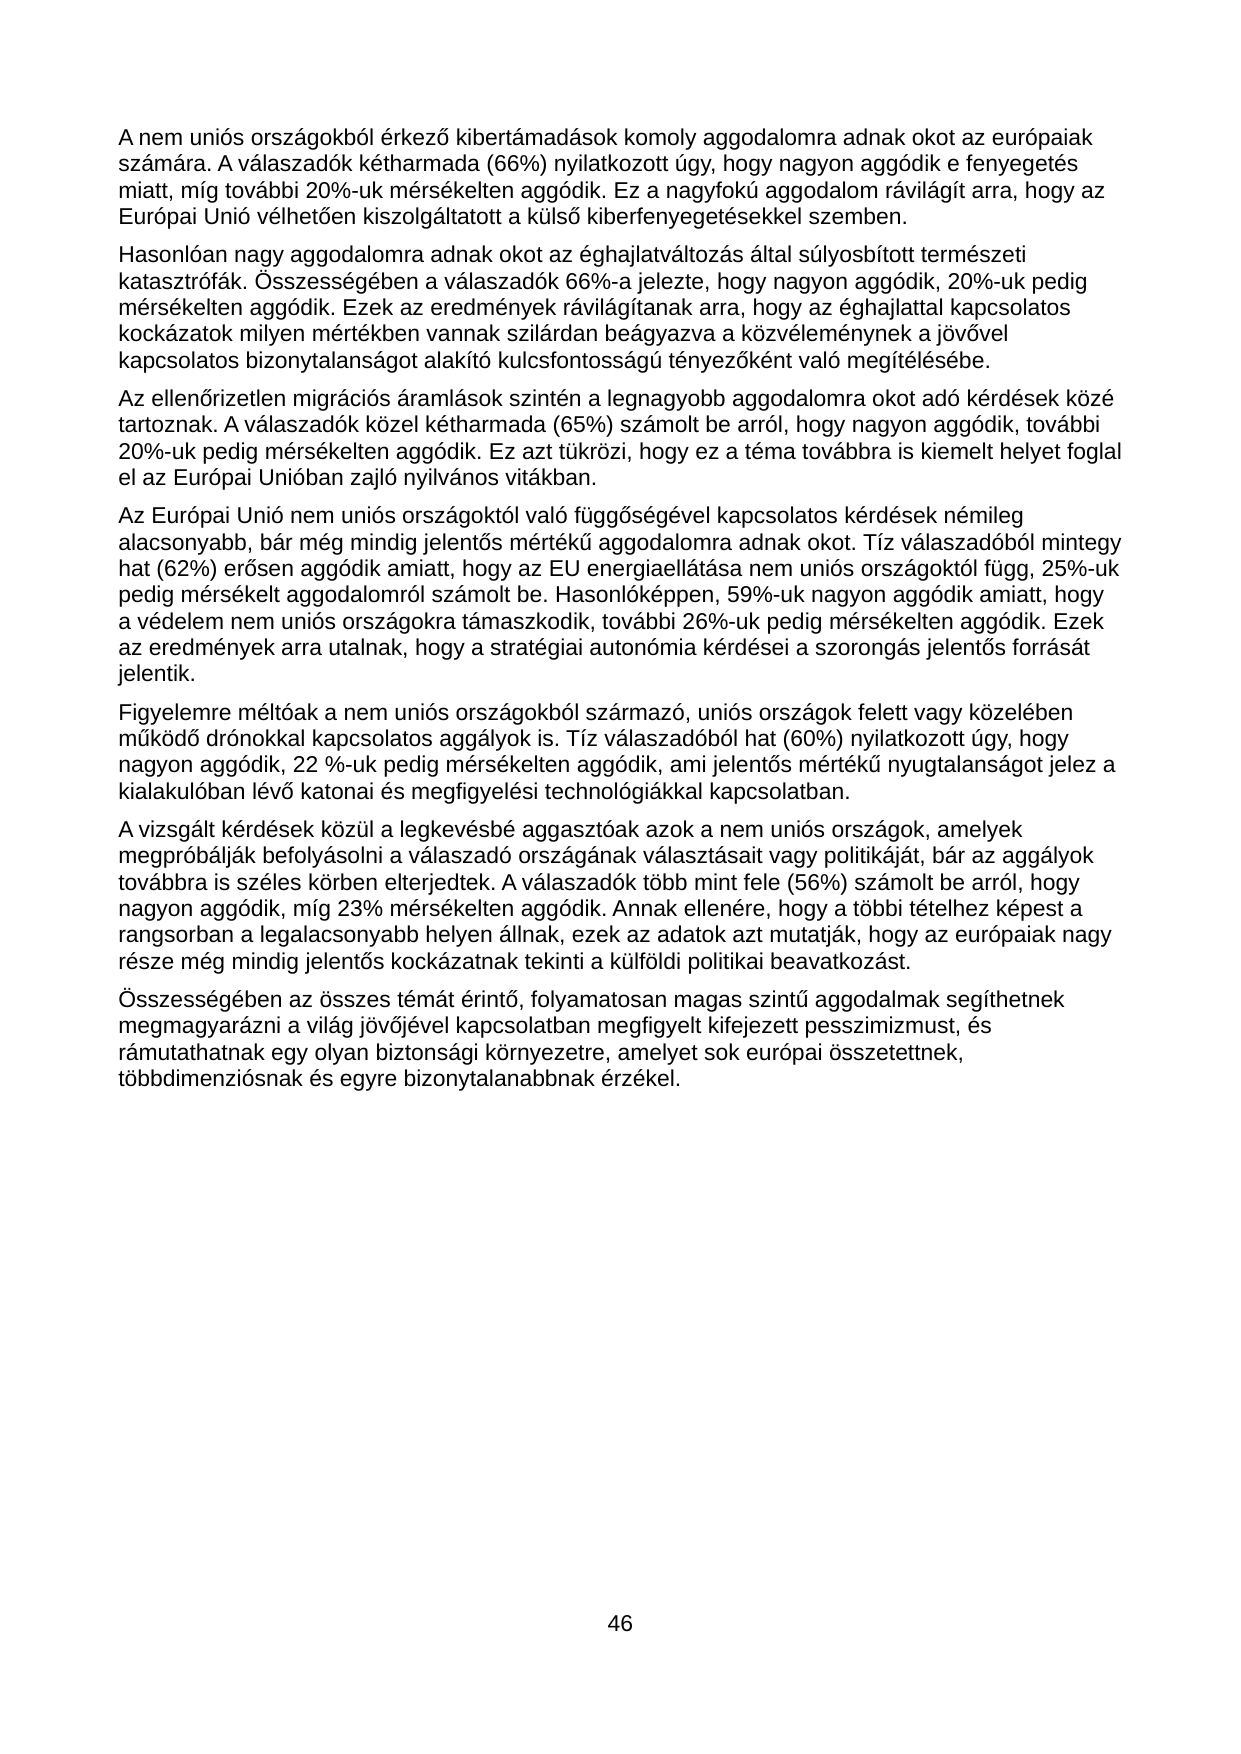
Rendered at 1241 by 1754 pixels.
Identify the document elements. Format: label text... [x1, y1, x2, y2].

text Az Európai Unió nem uniós országoktól való függőségével kapcsolatos kérdések némileg alacsonyabb, bár még mindig jelentős mértékű aggodalomra adnak okot. Tíz válaszadóból mintegy hat (62%) erősen aggódik amiatt, hogy az EU energiaellátása nem uniós országoktól függ, 25%-uk pedig mérsékelt aggodalomról számolt be. Hasonlóképpen, 59%-uk nagyon aggódik amiatt, hogy a védelem nem uniós országokra támaszkodik, további 26%-uk pedig mérsékelten aggódik. Ezek az eredmények arra utalnak, hogy a stratégiai autonómia kérdései a szorongás jelentős forrását jelentik. [118, 502, 1122, 687]
text Az ellenőrizetlen migrációs áramlások szintén a legnagyobb aggodalomra okot adó kérdések közé tartoznak. A válaszadók közel kétharmada (65%) számolt be arról, hogy nagyon aggódik, további 20%-uk pedig mérsékelten aggódik. Ez azt tükrözi, hogy ez a téma továbbra is kiemelt helyet foglal el az Európai Unióban zajló nyilvános vitákban. [118, 385, 1122, 490]
text A nem uniós országokból érkező kibertámadások komoly aggodalomra adnak okot az európaiak számára. A válaszadók kétharmada (66%) nyilatkozott úgy, hogy nagyon aggódik e fenyegetés miatt, míg további 20%-uk mérsékelten aggódik. Ez a nagyfokú aggodalom rávilágít arra, hogy az Európai Unió vélhetően kiszolgáltatott a külső kiberfenyegetésekkel szemben. [118, 124, 1122, 229]
text A vizsgált kérdések közül a legkevésbé aggasztóak azok a nem uniós országok, amelyek megpróbálják befolyásolni a válaszadó országának választásait vagy politikáját, bár az aggályok továbbra is széles körben elterjedtek. A válaszadók több mint fele (56%) számolt be arról, hogy nagyon aggódik, míg 23% mérsékelten aggódik. Annak ellenére, hogy a többi tételhez képest a rangsorban a legalacsonyabb helyen állnak, ezek az adatok azt mutatják, hogy az európaiak nagy része még mindig jelentős kockázatnak tekinti a külföldi politikai beavatkozást. [118, 816, 1122, 974]
text Figyelemre méltóak a nem uniós országokból származó, uniós országok felett vagy közelében működő drónokkal kapcsolatos aggályok is. Tíz válaszadóból hat (60%) nyilatkozott úgy, hogy nagyon aggódik, 22 %-uk pedig mérsékelten aggódik, ami jelentős mértékű nyugtalanságot jelez a kialakulóban lévő katonai és megfigyelési technológiákkal kapcsolatban. [118, 699, 1122, 804]
text Hasonlóan nagy aggodalomra adnak okot az éghajlatváltozás által súlyosbított természeti katasztrófák. Összességében a válaszadók 66%-a jelezte, hogy nagyon aggódik, 20%-uk pedig mérsékelten aggódik. Ezek az eredmények rávilágítanak arra, hogy az éghajlattal kapcsolatos kockázatok milyen mértékben vannak szilárdan beágyazva a közvéleménynek a jövővel kapcsolatos bizonytalanságot alakító kulcsfontosságú tényezőként való megítélésébe. [118, 241, 1122, 373]
text Összességében az összes témát érintő, folyamatosan magas szintű aggodalmak segíthetnek megmagyarázni a világ jövőjével kapcsolatban megfigyelt kifejezett pesszimizmust, és rámutathatnak egy olyan biztonsági környezetre, amelyet sok európai összetettnek, többdimenziósnak és egyre bizonytalanabbnak érzékel. [118, 986, 1122, 1091]
